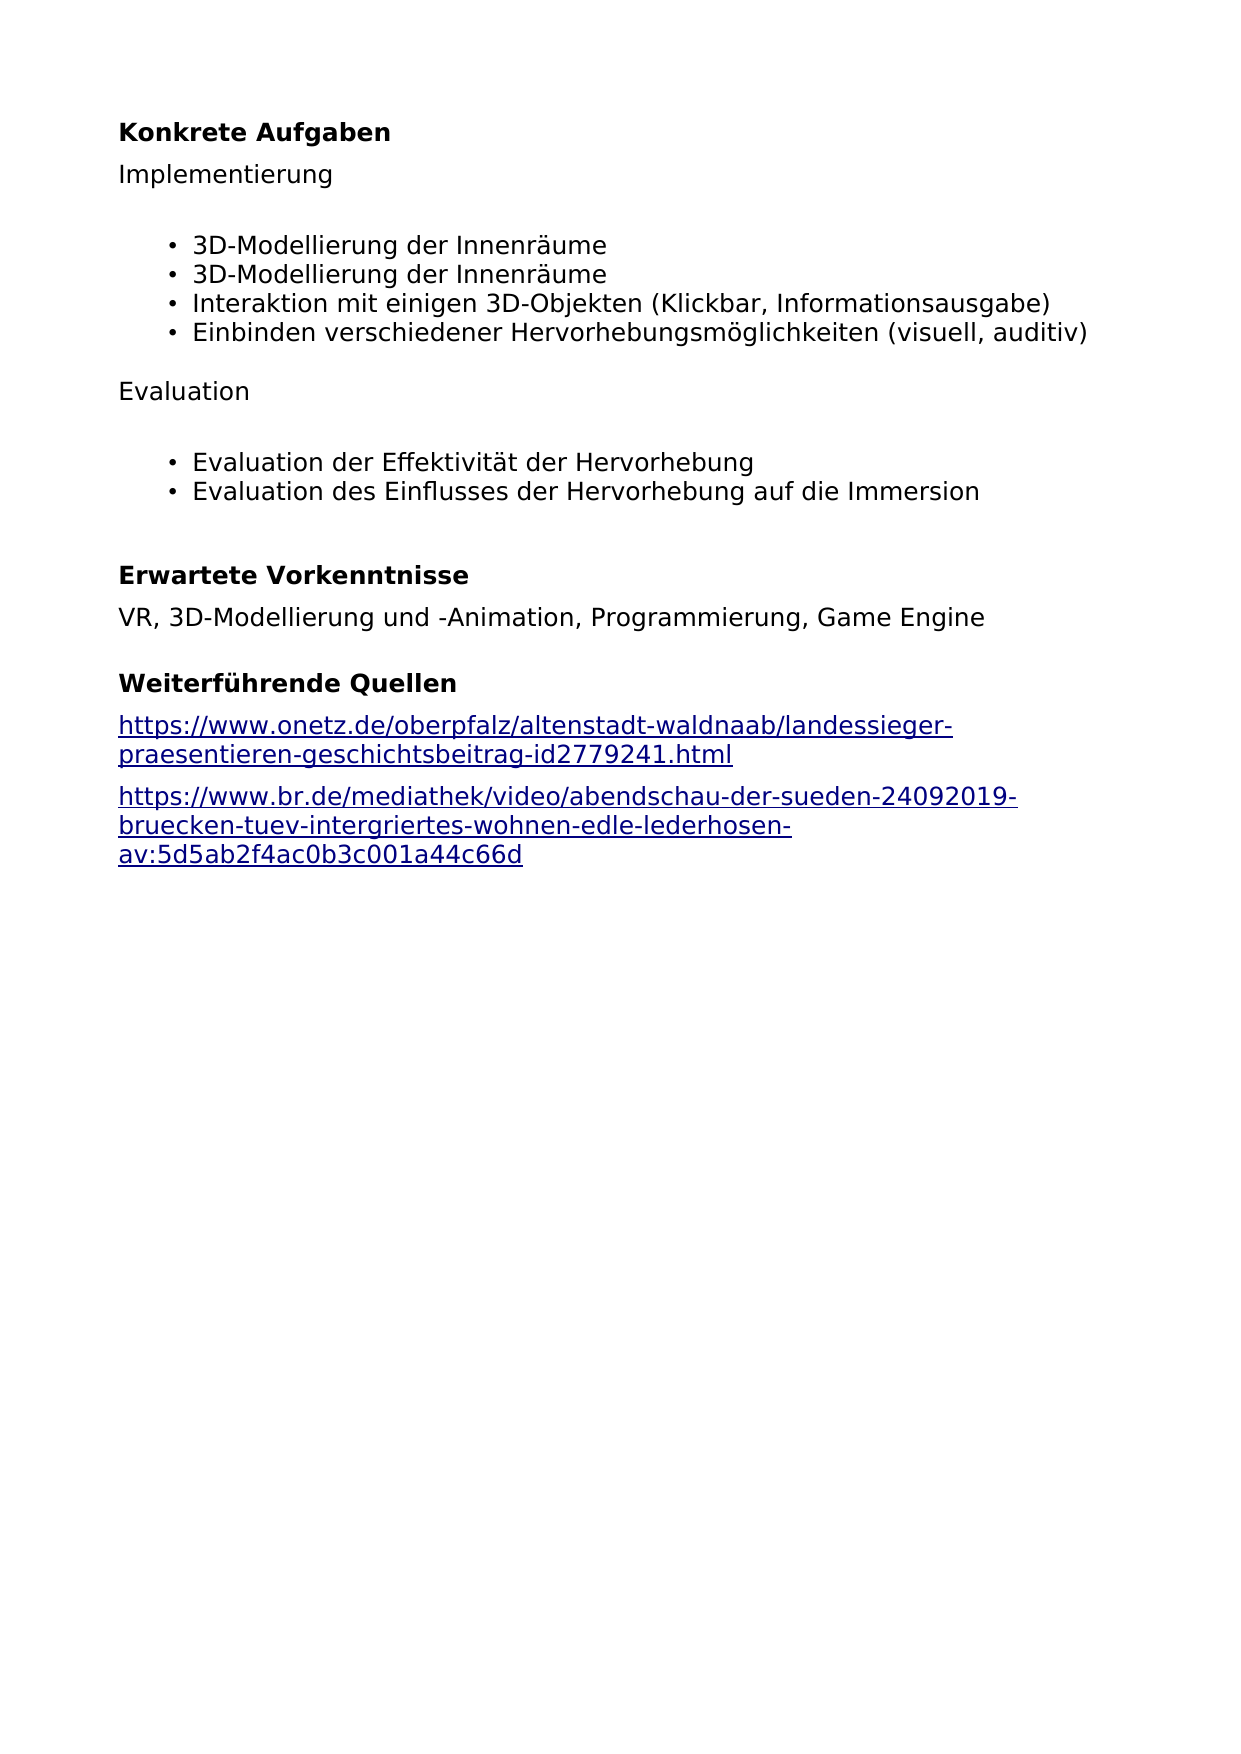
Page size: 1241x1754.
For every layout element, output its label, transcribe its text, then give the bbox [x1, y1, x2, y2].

list Evaluation der Effektivität der Hervorhebung [177, 448, 1122, 477]
text https://www.onetz.de/oberpfalz/altenstadt-waldnaab/landessieger-praesentieren-geschichtsbeitrag-id2779241.html [118, 711, 1122, 769]
subtitle Weiterführende Quellen [118, 669, 1122, 698]
text Evaluation [118, 377, 1122, 406]
text https://www.br.de/mediathek/video/abendschau-der-sueden-24092019-bruecken-tuev-intergriertes-wohnen-edle-lederhosen-av:5d5ab2f4ac0b3c001a44c66d [118, 782, 1122, 869]
list Evaluation des Einflusses der Hervorhebung auf die Immersion [177, 477, 1122, 507]
subtitle Konkrete Aufgaben [118, 118, 1122, 147]
list 3D-Modellierung der Innenräume [177, 231, 1122, 260]
list 3D-Modellierung der Innenräume [177, 260, 1122, 289]
subtitle Erwartete Vorkenntnisse [118, 561, 1122, 590]
text Implementierung [118, 160, 1122, 189]
text VR, 3D-Modellierung und -Animation, Programmierung, Game Engine [118, 603, 1122, 632]
list Einbinden verschiedener Hervorhebungsmöglichkeiten (visuell, auditiv) [177, 318, 1122, 348]
list Interaktion mit einigen 3D-Objekten (Klickbar, Informationsausgabe) [177, 289, 1122, 318]
